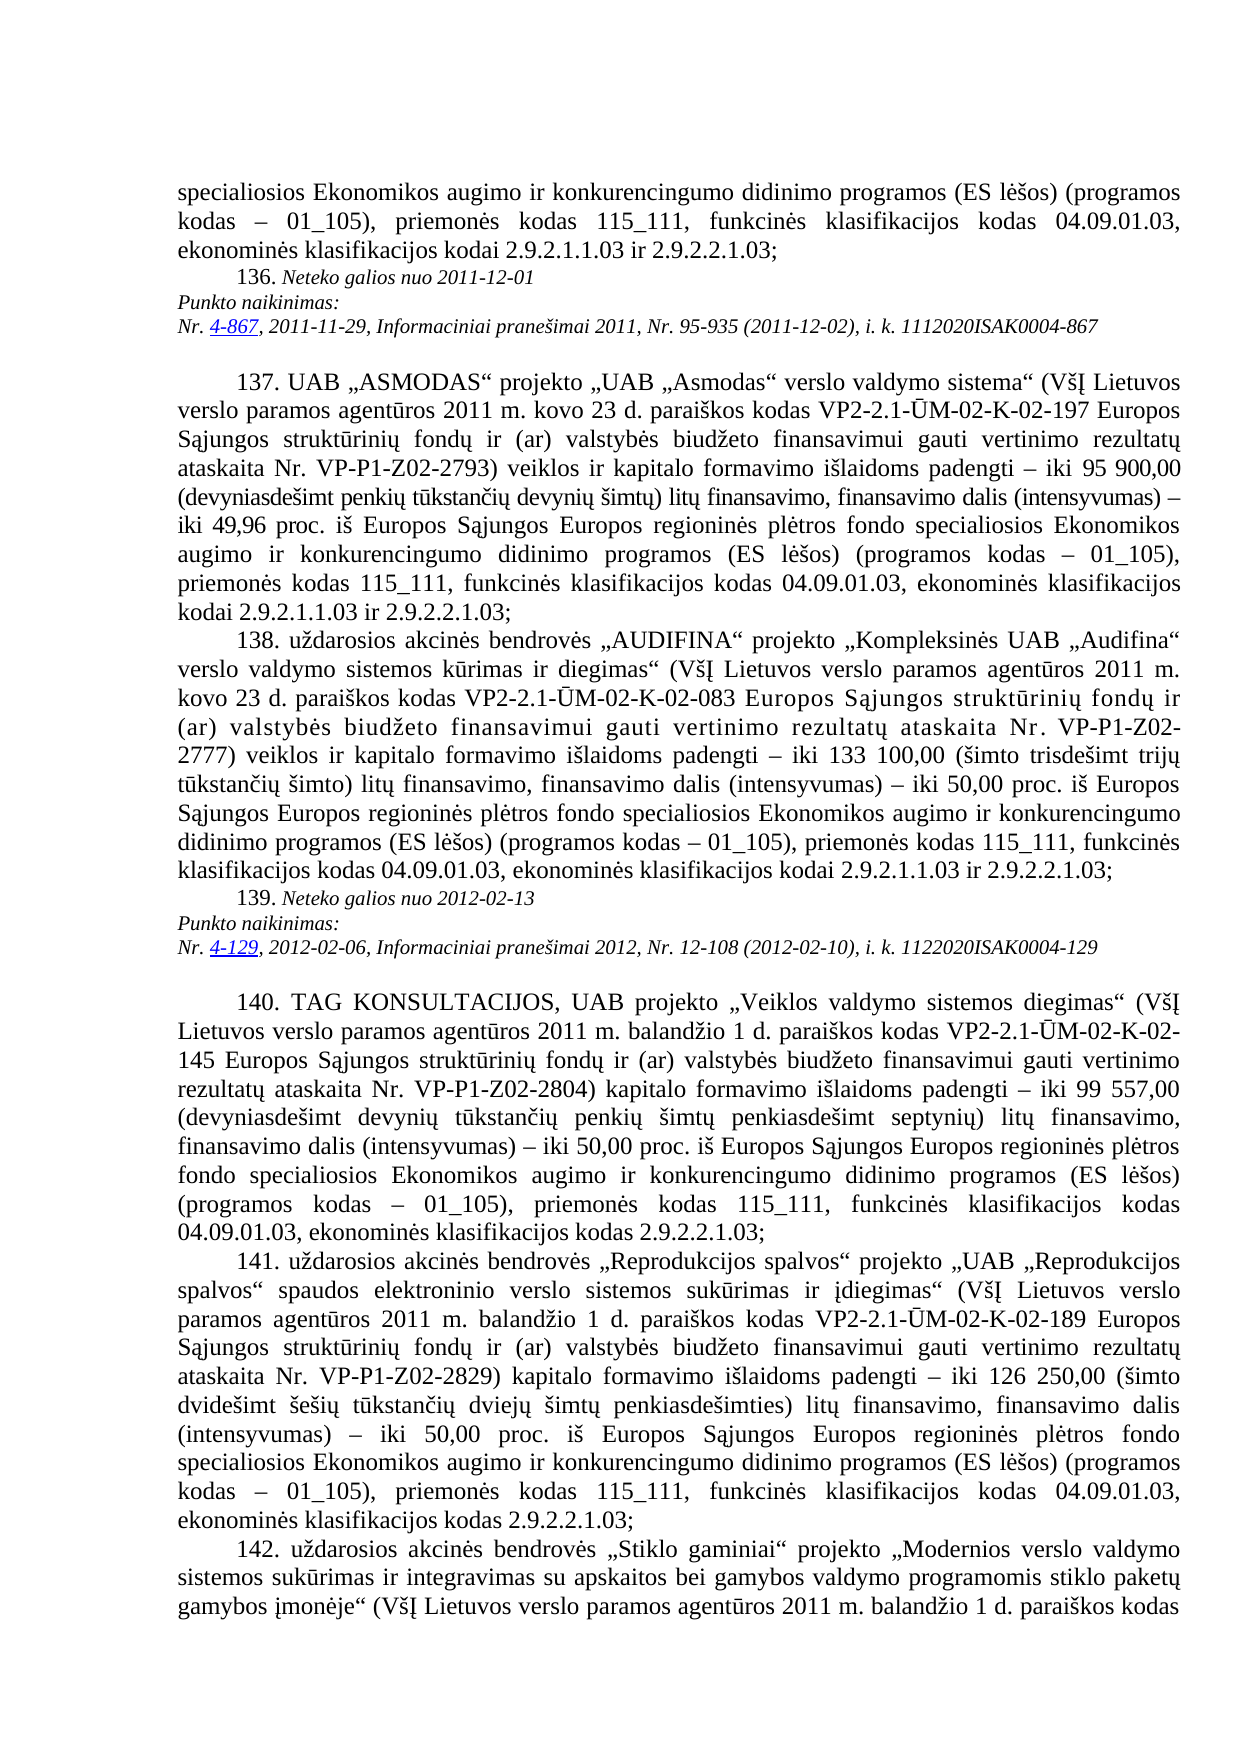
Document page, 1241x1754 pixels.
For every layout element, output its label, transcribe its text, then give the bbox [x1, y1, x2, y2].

text 138. uždarosios akcinės bendrovės „AUDIFINA“ projekto „Kompleksinės UAB „Audifina“ verslo valdymo sistemos kūrimas ir diegimas“ (VšĮ Lietuvos verslo paramos agentūros 2011 m. kovo 23 d. paraiškos kodas VP2-2.1-ŪM-02-K-02-083 Europos Sąjungos struktūrinių fondų ir (ar) valstybės biudžeto finansavimui gauti vertinimo rezultatų ataskaita Nr. VP-P1-Z02-2777) veiklos ir kapitalo formavimo išlaidoms padengti – iki 133 100,00 (šimto trisdešimt trijų tūkstančių šimto) litų finansavimo, finansavimo dalis (intensyvumas) – iki 50,00 proc. iš Europos Sąjungos Europos regioninės plėtros fondo specialiosios Ekonomikos augimo ir konkurencingumo didinimo programos (ES lėšos) (programos kodas – 01_105), priemonės kodas 115_111, funkcinės klasifikacijos kodas 04.09.01.03, ekonominės klasifikacijos kodai 2.9.2.1.1.03 ir 2.9.2.2.1.03; [177, 625, 1181, 884]
text 136. Neteko galios nuo 2011-12-01 [177, 263, 1181, 290]
text Punkto naikinimas: [177, 911, 1181, 934]
text specialiosios Ekonomikos augimo ir konkurencingumo didinimo programos (ES lėšos) (programos kodas – 01_105), priemonės kodas 115_111, funkcinės klasifikacijos kodas 04.09.01.03, ekonominės klasifikacijos kodai 2.9.2.1.1.03 ir 2.9.2.2.1.03; [177, 177, 1181, 263]
text 137. UAB „ASMODAS“ projekto „UAB „Asmodas“ verslo valdymo sistema“ (VšĮ Lietuvos verslo paramos agentūros 2011 m. kovo 23 d. paraiškos kodas VP2-2.1-ŪM-02-K-02-197 Europos Sąjungos struktūrinių fondų ir (ar) valstybės biudžeto finansavimui gauti vertinimo rezultatų ataskaita Nr. VP-P1-Z02-2793) veiklos ir kapitalo formavimo išlaidoms padengti – iki 95 900,00 (devyniasdešimt penkių tūkstančių devynių šimtų) litų finansavimo, finansavimo dalis (intensyvumas) – iki 49,96 proc. iš Europos Sąjungos Europos regioninės plėtros fondo specialiosios Ekonomikos augimo ir konkurencingumo didinimo programos (ES lėšos) (programos kodas – 01_105), priemonės kodas 115_111, funkcinės klasifikacijos kodas 04.09.01.03, ekonominės klasifikacijos kodai 2.9.2.1.1.03 ir 2.9.2.2.1.03; [177, 367, 1181, 625]
text 142. uždarosios akcinės bendrovės „Stiklo gaminiai“ projekto „Modernios verslo valdymo sistemos sukūrimas ir integravimas su apskaitos bei gamybos valdymo programomis stiklo paketų gamybos įmonėje“ (VšĮ Lietuvos verslo paramos agentūros 2011 m. balandžio 1 d. paraiškos kodas [177, 1534, 1181, 1620]
text 141. uždarosios akcinės bendrovės „Reprodukcijos spalvos“ projekto „UAB „Reprodukcijos spalvos“ spaudos elektroninio verslo sistemos sukūrimas ir įdiegimas“ (VšĮ Lietuvos verslo paramos agentūros 2011 m. balandžio 1 d. paraiškos kodas VP2-2.1-ŪM-02-K-02-189 Europos Sąjungos struktūrinių fondų ir (ar) valstybės biudžeto finansavimui gauti vertinimo rezultatų ataskaita Nr. VP-P1-Z02-2829) kapitalo formavimo išlaidoms padengti – iki 126 250,00 (šimto dvidešimt šešių tūkstančių dviejų šimtų penkiasdešimties) litų finansavimo, finansavimo dalis (intensyvumas) – iki 50,00 proc. iš Europos Sąjungos Europos regioninės plėtros fondo specialiosios Ekonomikos augimo ir konkurencingumo didinimo programos (ES lėšos) (programos kodas – 01_105), priemonės kodas 115_111, funkcinės klasifikacijos kodas 04.09.01.03, ekonominės klasifikacijos kodas 2.9.2.2.1.03; [177, 1246, 1181, 1534]
text Nr. 4-867, 2011-11-29, Informaciniai pranešimai 2011, Nr. 95-935 (2011-12-02), i. k. 1112020ISAK0004-867 [177, 314, 1181, 338]
text 139. Neteko galios nuo 2012-02-13 [177, 884, 1181, 911]
text 140. TAG KONSULTACIJOS, UAB projekto „Veiklos valdymo sistemos diegimas“ (VšĮ Lietuvos verslo paramos agentūros 2011 m. balandžio 1 d. paraiškos kodas VP2-2.1-ŪM-02-K-02-145 Europos Sąjungos struktūrinių fondų ir (ar) valstybės biudžeto finansavimui gauti vertinimo rezultatų ataskaita Nr. VP-P1-Z02-2804) kapitalo formavimo išlaidoms padengti – iki 99 557,00 (devyniasdešimt devynių tūkstančių penkių šimtų penkiasdešimt septynių) litų finansavimo, finansavimo dalis (intensyvumas) – iki 50,00 proc. iš Europos Sąjungos Europos regioninės plėtros fondo specialiosios Ekonomikos augimo ir konkurencingumo didinimo programos (ES lėšos) (programos kodas – 01_105), priemonės kodas 115_111, funkcinės klasifikacijos kodas 04.09.01.03, ekonominės klasifikacijos kodas 2.9.2.2.1.03; [177, 987, 1181, 1246]
text Nr. 4-129, 2012-02-06, Informaciniai pranešimai 2012, Nr. 12-108 (2012-02-10), i. k. 1122020ISAK0004-129 [177, 934, 1181, 959]
text Punkto naikinimas: [177, 290, 1181, 314]
